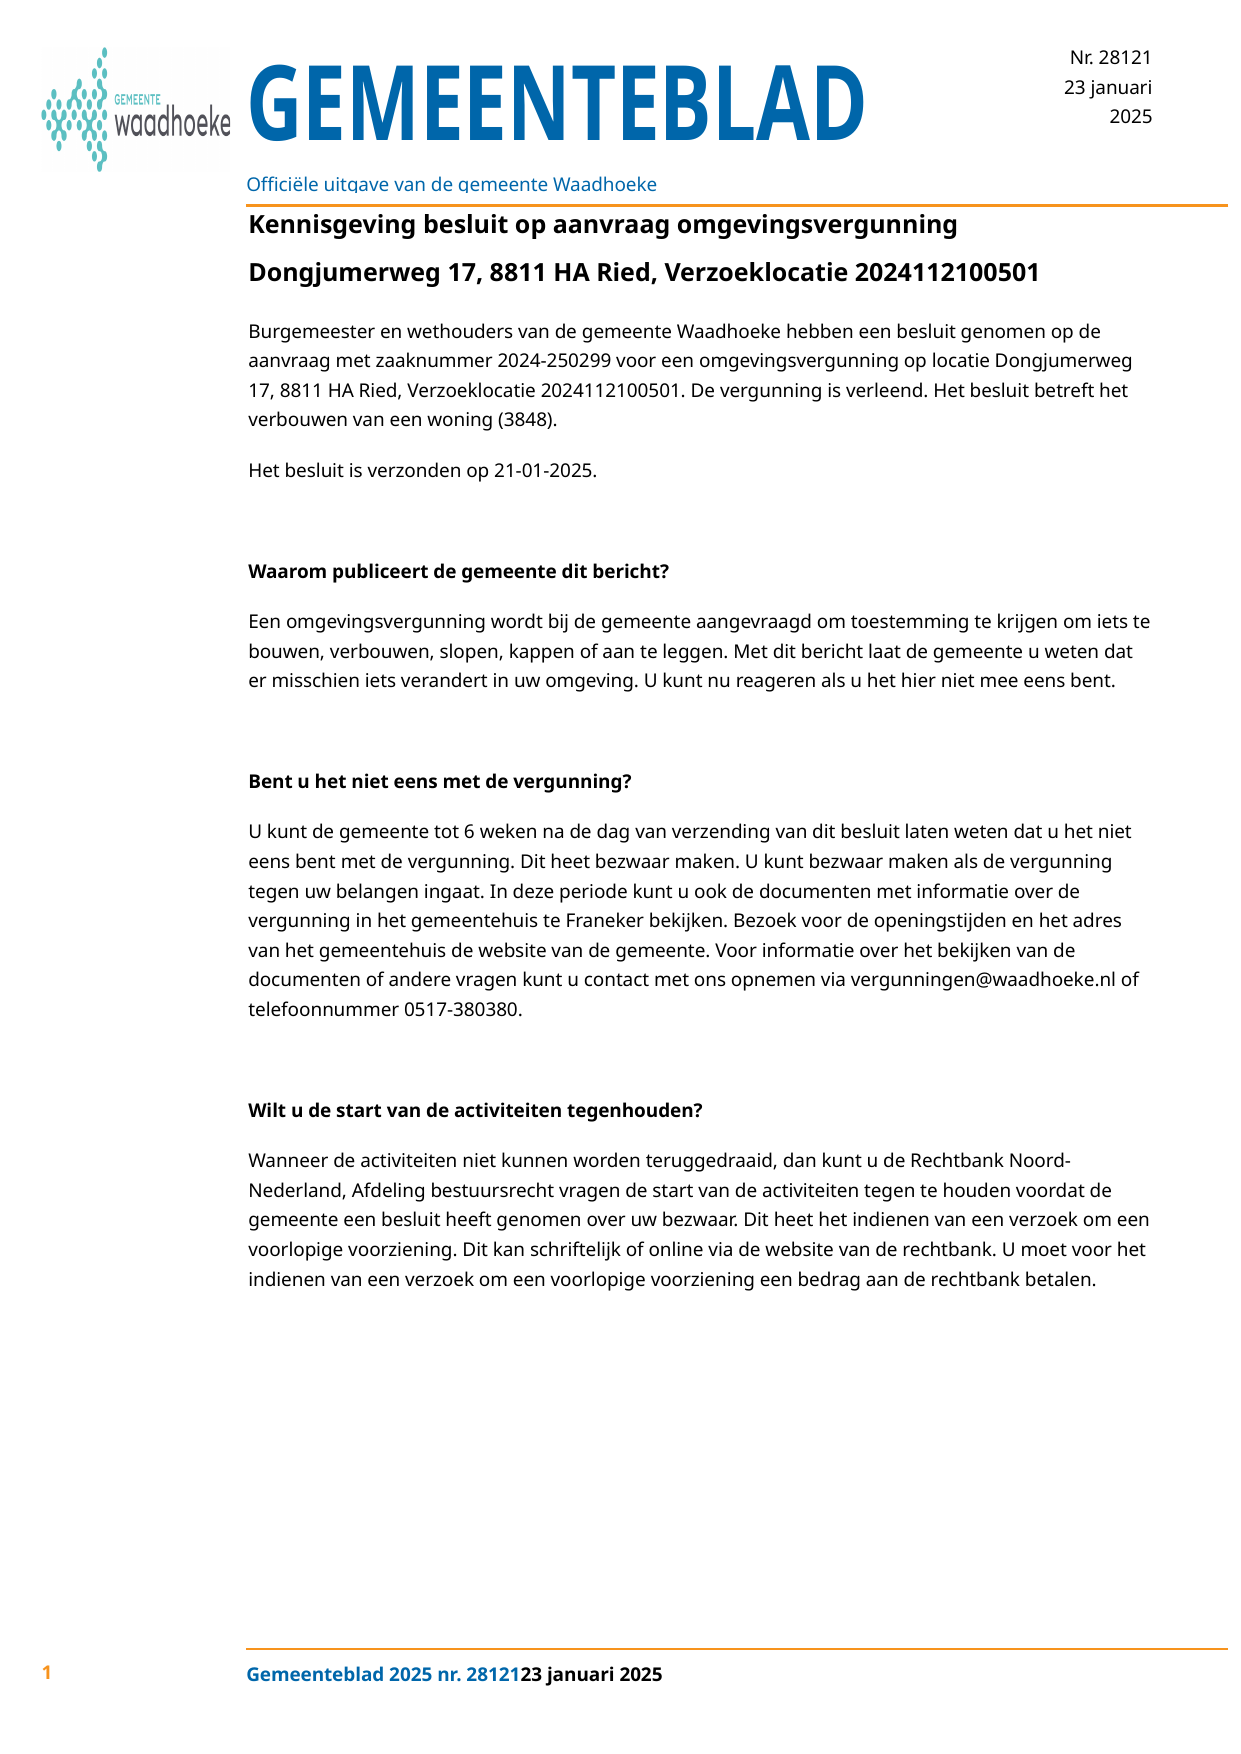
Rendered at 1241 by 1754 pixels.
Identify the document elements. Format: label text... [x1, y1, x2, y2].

text Waarom publiceert de gemeente dit bericht? [248, 558, 1152, 584]
picture [41, 47, 231, 172]
text Burgemeester en wethouders van de gemeente Waadhoeke hebben een besluit genomen op de aanvraag met zaaknummer 2024-250299 voor een omgevingsvergunning op locatie Dongjumerweg 17, 8811 HA Ried, Verzoeklocatie 2024112100501. De vergunning is verleend. Het besluit betreft het verbouwen van een woning (3848). [248, 318, 1152, 432]
text Bent u het niet eens met de vergunning? [248, 768, 1152, 794]
text Wanneer de activiteiten niet kunnen worden teruggedraaid, dan kunt u de Rechtbank Noord-Nederland, Afdeling bestuursrecht vragen de start van de activiteiten tegen te houden voordat de gemeente een besluit heeft genomen over uw bezwaar. Dit heet het indienen van een verzoek om een voorlopige voorziening. Dit kan schriftelijk of online via de website van de rechtbank. U moet voor het indienen van een verzoek om een voorlopige voorziening een bedrag aan de rechtbank betalen. [248, 1147, 1152, 1292]
text Het besluit is verzonden op 21-01-2025. [248, 457, 1152, 483]
text U kunt de gemeente tot 6 weken na de dag van verzending van dit besluit laten weten dat u het niet eens bent met de vergunning. Dit heet bezwaar maken. U kunt bezwaar maken als de vergunning tegen uw belangen ingaat. In deze periode kunt u ook de documenten met informatie over de vergunning in het gemeentehuis te Franeker bekijken. Bezoek voor de openingstijden en het adres van het gemeentehuis de website van de gemeente. Voor informatie over het bekijken van de documenten of andere vragen kunt u contact met ons opnemen via vergunningen@waadhoeke.nl of telefoonnummer 0517-380380. [248, 819, 1152, 1022]
text Kennisgeving besluit op aanvraag omgevingsvergunning Dongjumerweg 17, 8811 HA Ried, Verzoeklocatie 2024112100501 [248, 207, 1152, 288]
text Een omgevingsvergunning wordt bij de gemeente aangevraagd om toestemming te krijgen om iets te bouwen, verbouwen, slopen, kappen of aan te leggen. Met dit bericht laat de gemeente u weten dat er misschien iets verandert in uw omgeving. U kunt nu reageren als u het hier niet mee eens bent. [248, 608, 1152, 693]
text Wilt u de start van de activiteiten tegenhouden? [248, 1097, 1152, 1123]
